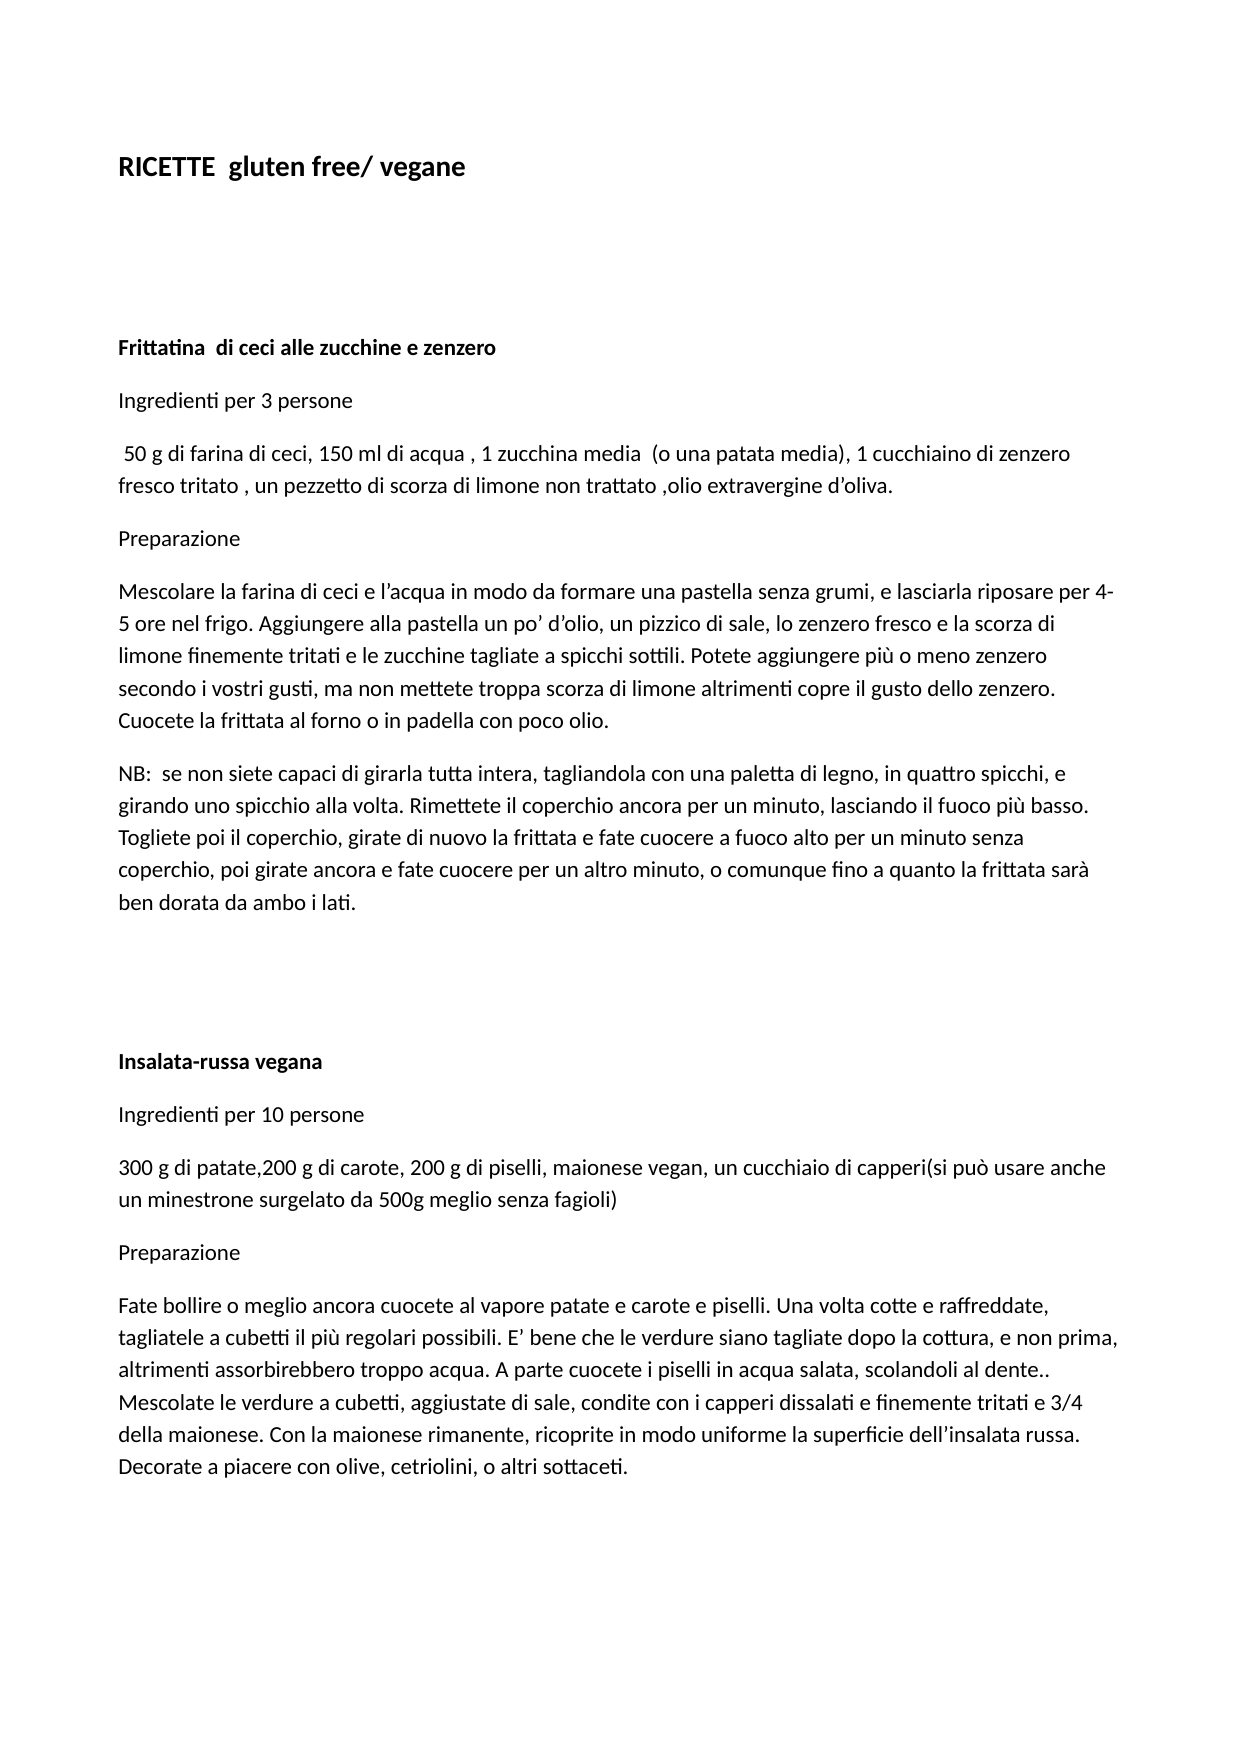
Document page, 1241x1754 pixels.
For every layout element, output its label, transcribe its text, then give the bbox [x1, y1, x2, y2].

text Ingredienti per 10 persone [118, 1100, 1122, 1128]
text Frittatina di ceci alle zucchine e zenzero [118, 333, 1122, 361]
text Insalata-russa vegana [118, 1047, 1122, 1075]
text Fate bollire o meglio ancora cuocete al vapore patate e carote e piselli. Una volta cotte e raffreddate, tagliatele a cubetti il più regolari possibili. E’ bene che le verdure siano tagliate dopo la cottura, e non prima, altrimenti assorbirebbero troppo acqua. A parte cuocete i piselli in acqua salata, scolandoli al dente.. Mescolate le verdure a cubetti, aggiustate di sale, condite con i capperi dissalati e ﬁnemente tritati e 3/4 della maionese. Con la maionese rimanente, ricoprite in modo uniforme la superﬁcie dell’insalata russa. Decorate a piacere con olive, cetriolini, o altri sottaceti. [118, 1291, 1122, 1480]
text RICETTE gluten free/ vegane [118, 148, 1122, 183]
text Ingredienti per 3 persone [118, 386, 1122, 414]
text 50 g di farina di ceci, 150 ml di acqua , 1 zucchina media (o una patata media), 1 cucchiaino di zenzero fresco tritato , un pezzetto di scorza di limone non trattato ,olio extravergine d’oliva. [118, 439, 1122, 499]
text 300 g di patate,200 g di carote, 200 g di piselli, maionese vegan, un cucchiaio di capperi(si può usare anche un minestrone surgelato da 500g meglio senza fagioli) [118, 1153, 1122, 1213]
text Preparazione [118, 1238, 1122, 1266]
text Preparazione [118, 524, 1122, 552]
text Mescolare la farina di ceci e l’acqua in modo da formare una pastella senza grumi, e lasciarla riposare per 4-5 ore nel frigo. Aggiungere alla pastella un po’ d’olio, un pizzico di sale, lo zenzero fresco e la scorza di limone ﬁnemente tritati e le zucchine tagliate a spicchi sottili. Potete aggiungere più o meno zenzero secondo i vostri gusti, ma non mettete troppa scorza di limone altrimenti copre il gusto dello zenzero. Cuocete la frittata al forno o in padella con poco olio. [118, 577, 1122, 734]
text NB: se non siete capaci di girarla tutta intera, tagliandola con una paletta di legno, in quattro spicchi, e girando uno spicchio alla volta. Rimettete il coperchio ancora per un minuto, lasciando il fuoco più basso. Togliete poi il coperchio, girate di nuovo la frittata e fate cuocere a fuoco alto per un minuto senza coperchio, poi girate ancora e fate cuocere per un altro minuto, o comunque ﬁno a quanto la frittata sarà ben dorata da ambo i lati. [118, 759, 1122, 916]
